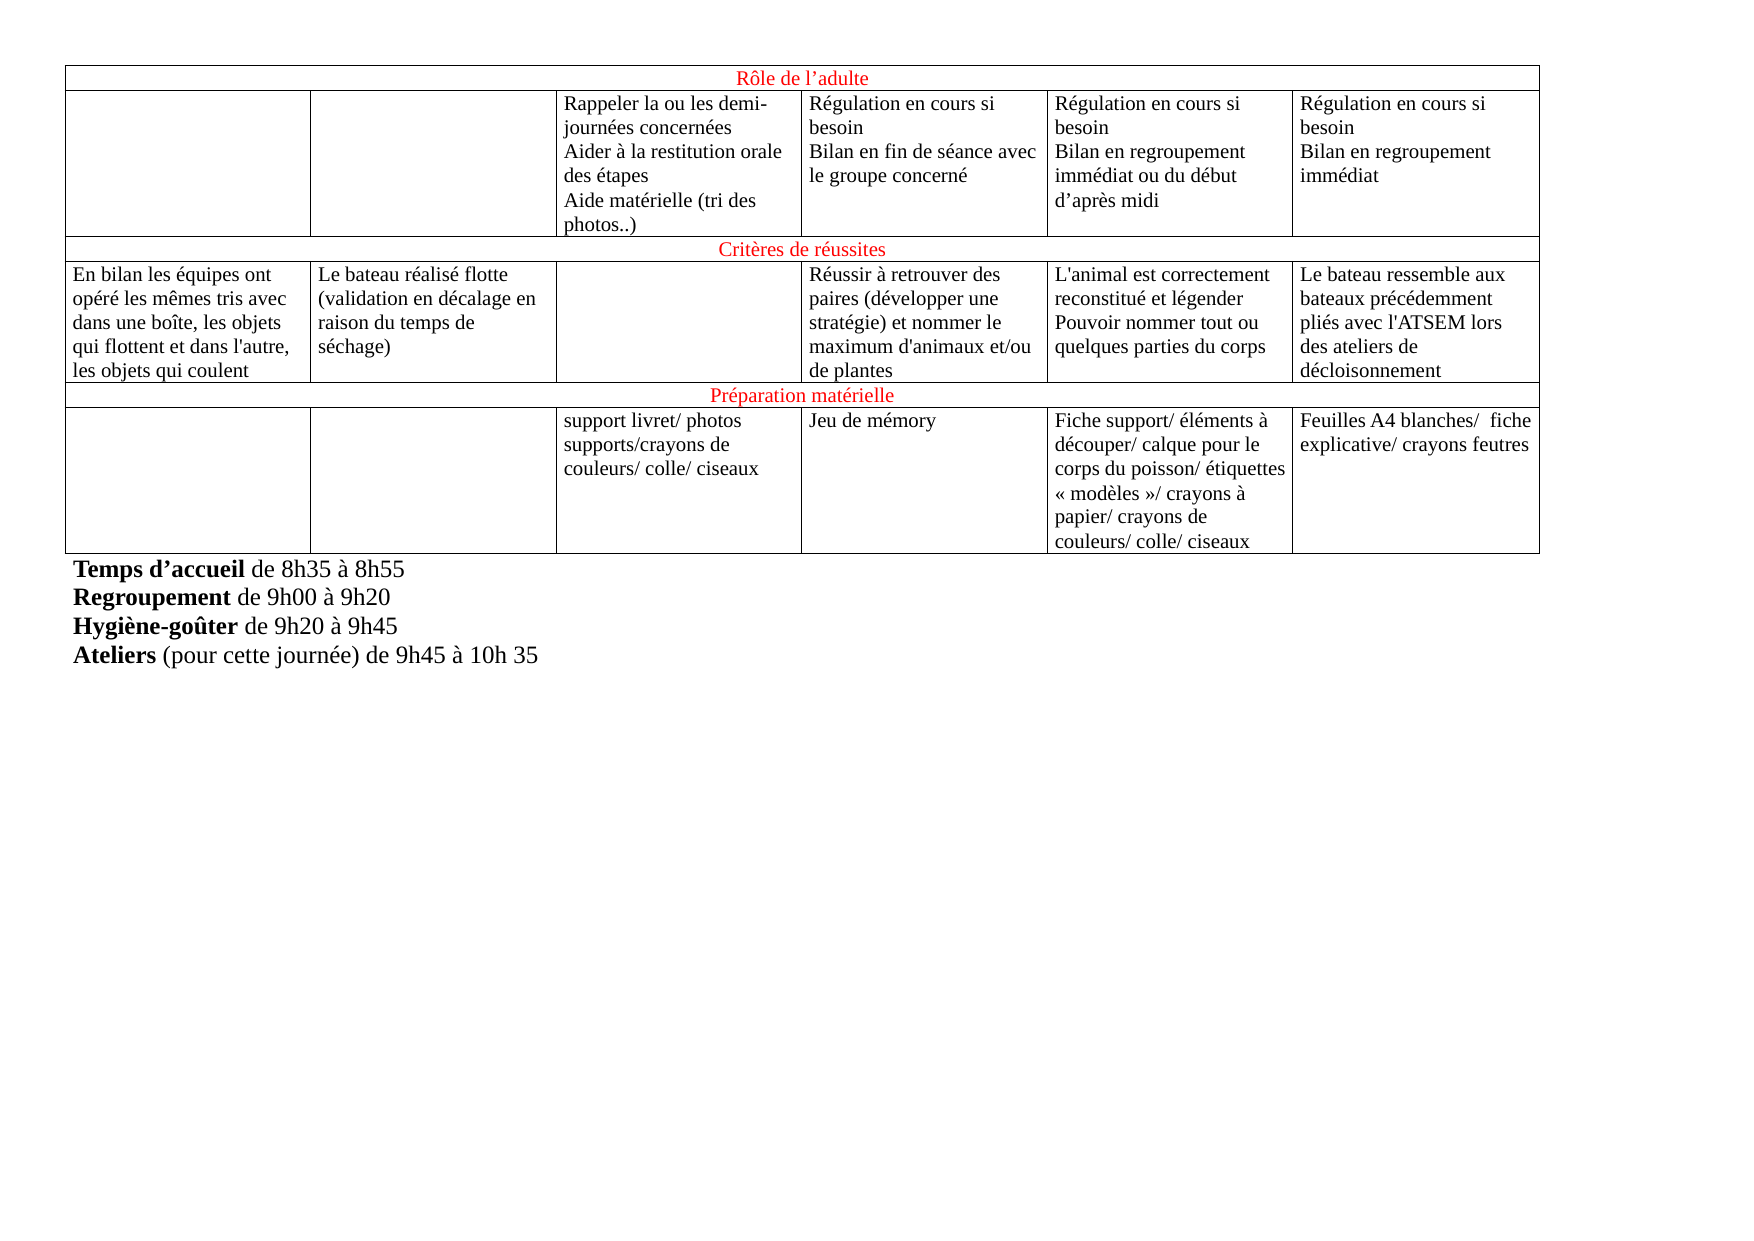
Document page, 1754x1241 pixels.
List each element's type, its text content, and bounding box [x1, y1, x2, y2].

table_cell L'animal est correctement reconstitué et légender Pouvoir nommer tout ou quelques parties du corps [1048, 262, 1292, 382]
table_cell Jeu de mémory [802, 408, 1047, 553]
table_cell Le bateau réalisé flotte (validation en décalage en raison du temps de séchage) [311, 262, 556, 382]
table_cell Régulation en cours si besoin Bilan en fin de séance avec le groupe concerné [802, 91, 1047, 236]
table_cell Régulation en cours si besoin Bilan en regroupement immédiat [1293, 91, 1539, 236]
table_cell Régulation en cours si besoin Bilan en regroupement immédiat ou du début d’après midi [1048, 91, 1292, 236]
table_cell support livret/ photos supports/crayons de couleurs/ colle/ ciseaux [557, 408, 801, 553]
text Ateliers (pour cette journée) de 9h45 à 10h 35 [73, 640, 1669, 669]
text Hygiène-goûter de 9h20 à 9h45 [73, 611, 1669, 640]
table_cell Le bateau ressemble aux bateaux précédemment pliés avec l'ATSEM lors des ateliers de décloisonnement [1293, 262, 1539, 382]
table_cell [557, 262, 801, 382]
table_cell Feuilles A4 blanches/ fiche explicative/ crayons feutres [1293, 408, 1539, 553]
table_cell Rôle de l’adulte [66, 66, 1539, 90]
table_cell Réussir à retrouver des paires (développer une stratégie) et nommer le maximum d'animaux et/ou de plantes [802, 262, 1047, 382]
table_cell Fiche support/ éléments à découper/ calque pour le corps du poisson/ étiquettes « modèles »/ crayons à papier/ crayons de couleurs/ colle/ ciseaux [1048, 408, 1292, 553]
table_cell [311, 91, 556, 236]
text Temps d’accueil de 8h35 à 8h55 [73, 554, 1669, 582]
table_cell En bilan les équipes ont opéré les mêmes tris avec dans une boîte, les objets qui flottent et dans l'autre, les objets qui coulent [66, 262, 310, 382]
table_cell [311, 408, 556, 553]
subtitle Regroupement de 9h00 à 9h20 [73, 582, 1669, 611]
table_cell Préparation matérielle [66, 383, 1539, 407]
table_cell Critères de réussites [66, 237, 1539, 261]
table_cell Rappeler la ou les demi-journées concernées Aider à la restitution orale des étapes Aide matérielle (tri des photos..) [557, 91, 801, 236]
table_cell [66, 91, 310, 236]
table_cell [66, 408, 310, 553]
